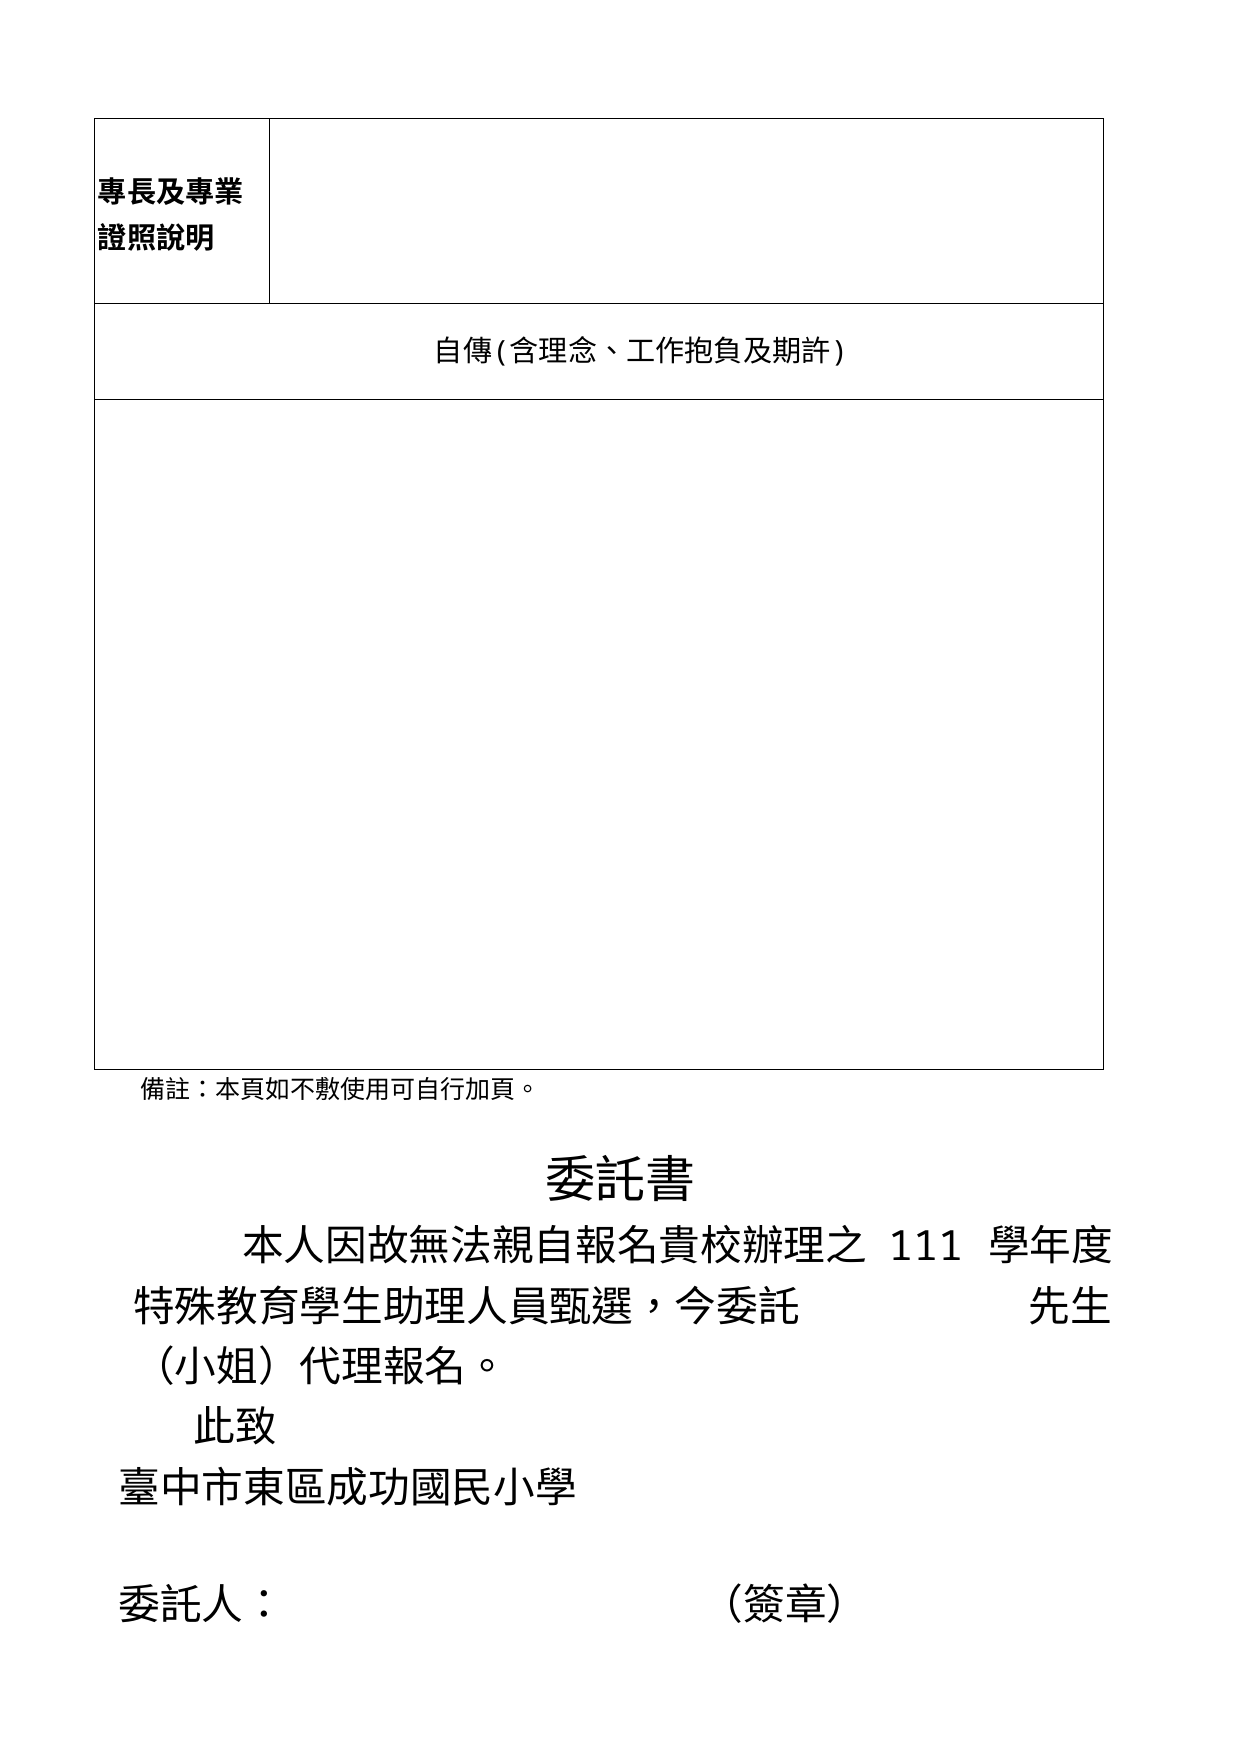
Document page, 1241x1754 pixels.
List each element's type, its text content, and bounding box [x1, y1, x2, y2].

table_cell [95, 400, 1103, 1068]
text 本人因故無法親自報名貴校辦理之 111 學年度特殊教育學生助理人員甄選，今委託 先生（小姐）代理報名。 [117, 1212, 1122, 1393]
table_cell 自傳(含理念、工作抱負及期許) [95, 304, 1103, 399]
table_cell 專長及專業證照說明 [95, 119, 269, 303]
text 此致 [118, 1393, 1122, 1454]
text 委託人： （簽章） [118, 1571, 1122, 1631]
text 委託書 [118, 1140, 1122, 1212]
text 臺中市東區成功國民小學 [118, 1454, 1122, 1514]
table_cell [270, 119, 1103, 303]
text 備註：本頁如不敷使用可自行加頁。 [140, 1069, 1122, 1106]
